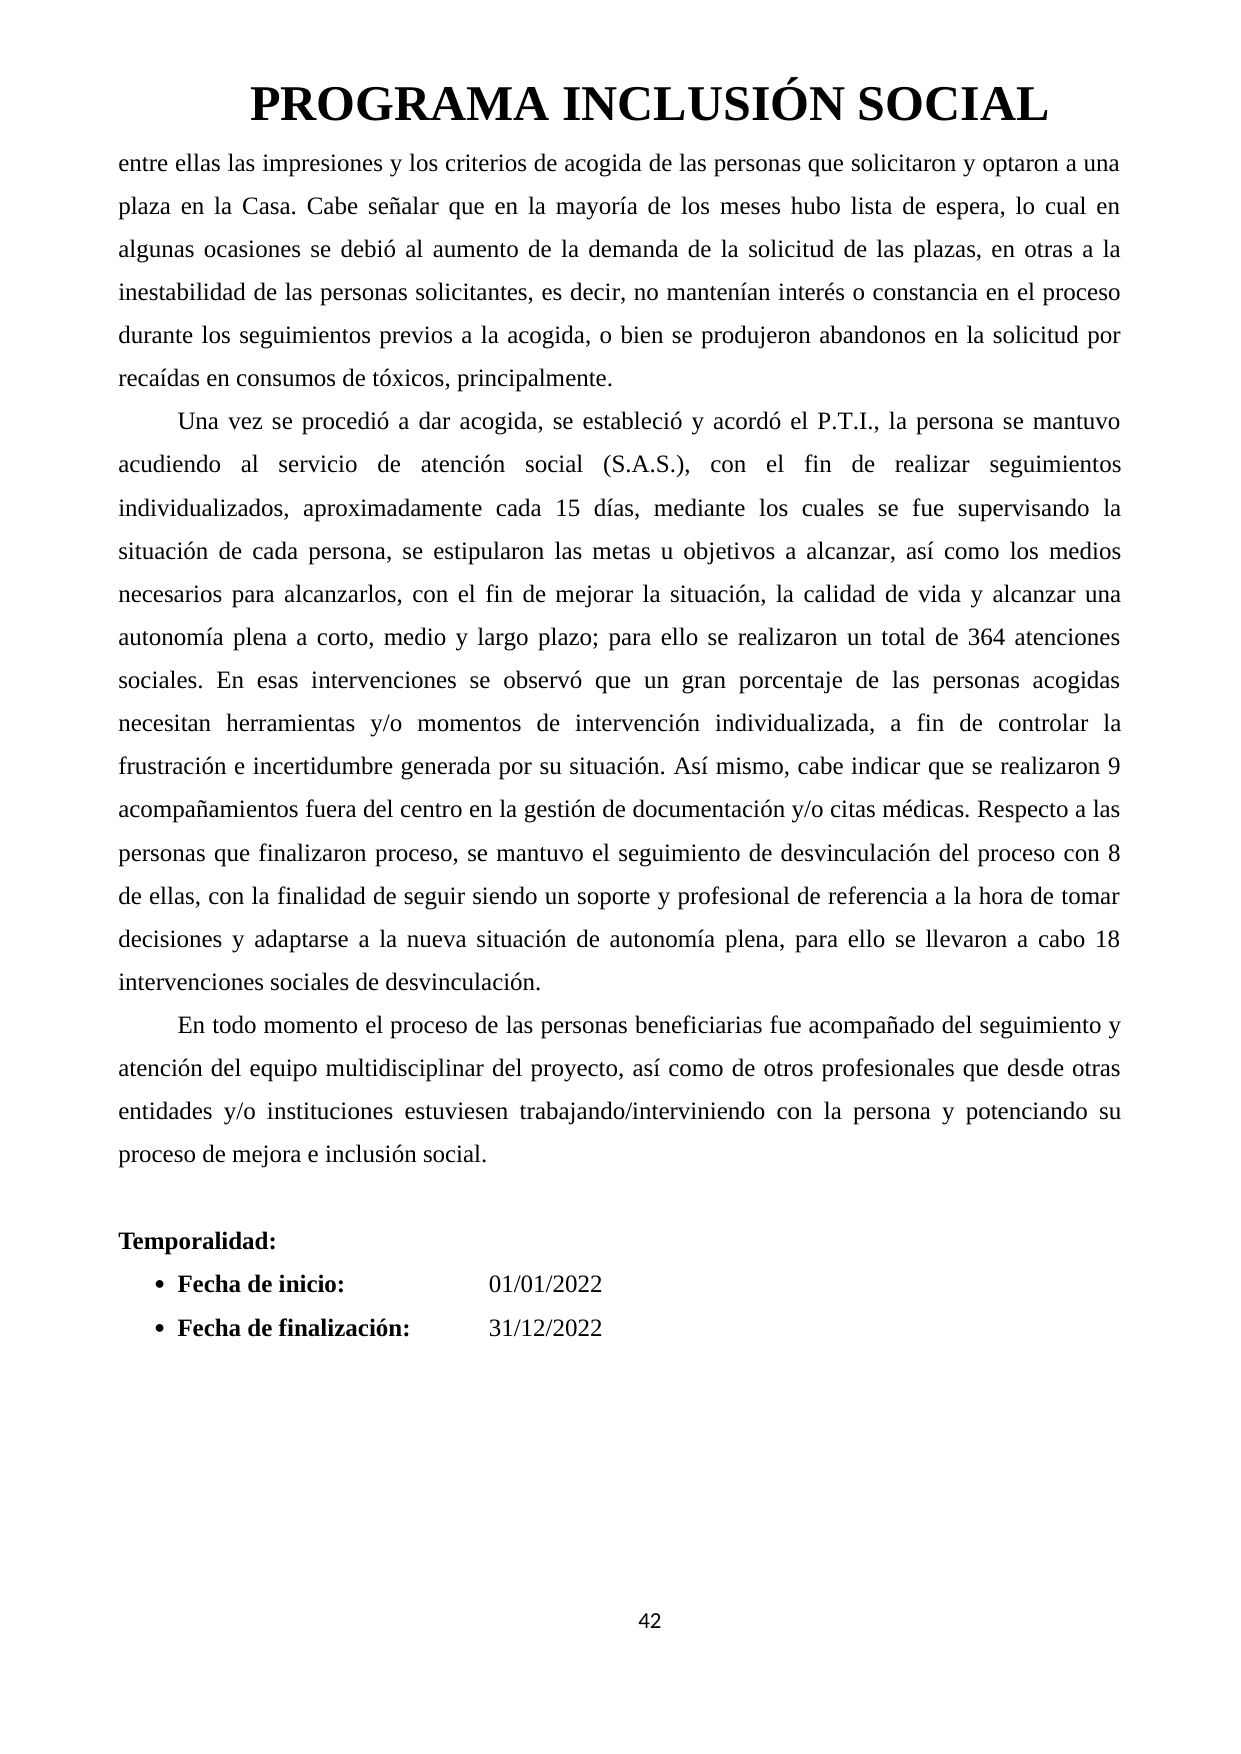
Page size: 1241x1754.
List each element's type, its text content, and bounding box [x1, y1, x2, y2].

text Una vez se procedió a dar acogida, se estableció y acordó el P.T.I., la persona se mantuvo acudiendo al servicio de atención social (S.A.S.), con el fin de realizar seguimientos individualizados, aproximadamente cada 15 días, mediante los cuales se fue supervisando la situación de cada persona, se estipularon las metas u objetivos a alcanzar, así como los medios necesarios para alcanzarlos, con el fin de mejorar la situación, la calidad de vida y alcanzar una autonomía plena a corto, medio y largo plazo; para ello se realizaron un total de 364 atenciones sociales. En esas intervenciones se observó que un gran porcentaje de las personas acogidas necesitan herramientas y/o momentos de intervención individualizada, a fin de controlar la frustración e incertidumbre generada por su situación. Así mismo, cabe indicar que se realizaron 9 acompañamientos fuera del centro en la gestión de documentación y/o citas médicas. Respecto a las personas que finalizaron proceso, se mantuvo el seguimiento de desvinculación del proceso con 8 de ellas, con la finalidad de seguir siendo un soporte y profesional de referencia a la hora de tomar decisiones y adaptarse a la nueva situación de autonomía plena, para ello se llevaron a cabo 18 intervenciones sociales de desvinculación. [118, 406, 1122, 996]
list Fecha de inicio: 01/01/2022 [156, 1269, 1122, 1298]
text En todo momento el proceso de las personas beneficiarias fue acompañado del seguimiento y atención del equipo multidisciplinar del proyecto, así como de otros profesionales que desde otras entidades y/o instituciones estuviesen trabajando/interviniendo con la persona y potenciando su proceso de mejora e inclusión social. [118, 1010, 1122, 1168]
text Temporalidad: [118, 1226, 1122, 1254]
text entre ellas las impresiones y los criterios de acogida de las personas que solicitaron y optaron a una plaza en la Casa. Cabe señalar que en la mayoría de los meses hubo lista de espera, lo cual en algunas ocasiones se debió al aumento de la demanda de la solicitud de las plazas, en otras a la inestabilidad de las personas solicitantes, es decir, no mantenían interés o constancia en el proceso durante los seguimientos previos a la acogida, o bien se produjeron abandonos en la solicitud por recaídas en consumos de tóxicos, principalmente. [118, 148, 1122, 392]
list Fecha de finalización: 31/12/2022 [156, 1313, 1122, 1342]
